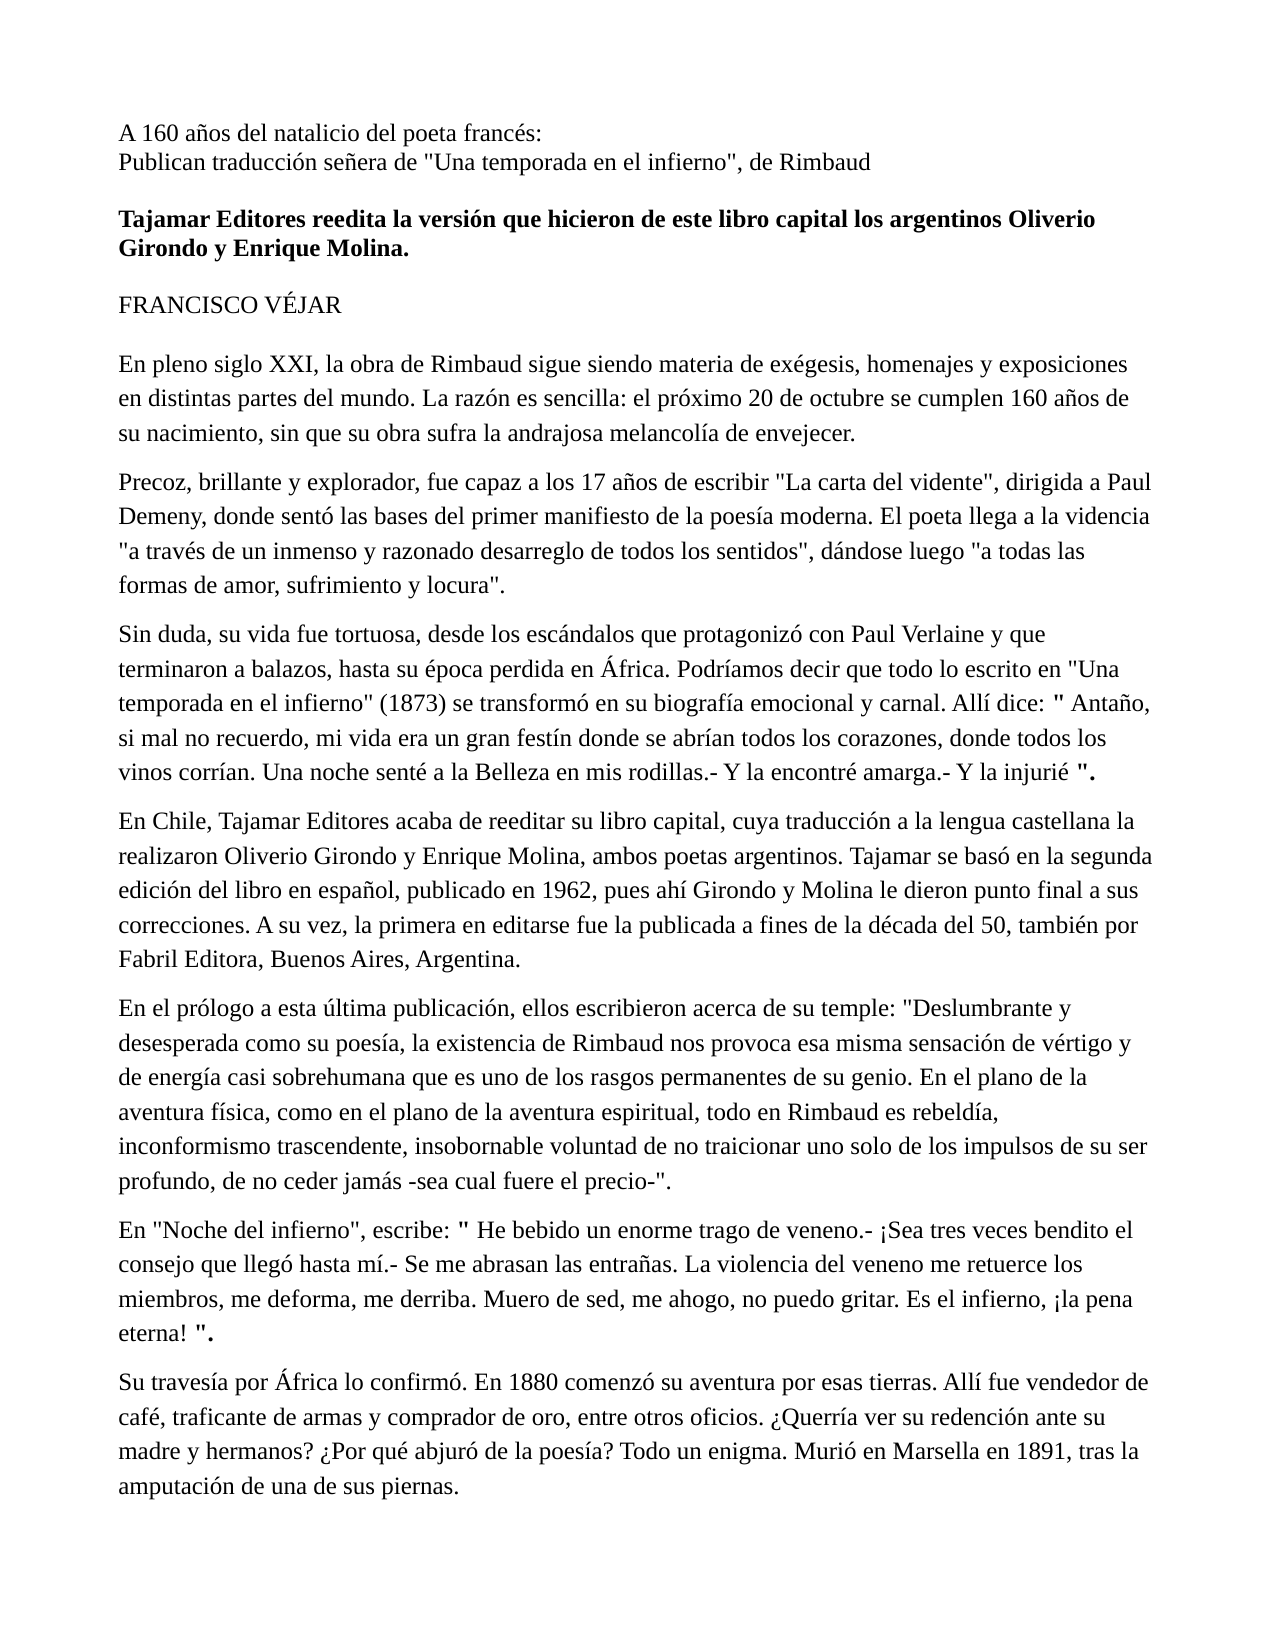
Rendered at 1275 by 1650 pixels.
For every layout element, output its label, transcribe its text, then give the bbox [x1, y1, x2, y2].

text Sin duda, su vida fue tortuosa, desde los escándalos que protagonizó con Paul Verlaine y que terminaron a balazos, hasta su época perdida en África. Podríamos decir que todo lo escrito en "Una temporada en el infierno" (1873) se transformó en su biografía emocional y carnal. Allí dice: " Antaño, si mal no recuerdo, mi vida era un gran festín donde se abrían todos los corazones, donde todos los vinos corrían. Una noche senté a la Belleza en mis rodillas.- Y la encontré amarga.- Y la injurié ". [118, 619, 1157, 786]
text Precoz, brillante y explorador, fue capaz a los 17 años de escribir "La carta del vidente", dirigida a Paul Demeny, donde sentó las bases del primer manifiesto de la poesía moderna. El poeta llega a la videncia "a través de un inmenso y razonado desarreglo de todos los sentidos", dándose luego "a todas las formas de amor, sufrimiento y locura". [118, 467, 1157, 599]
text En Chile, Tajamar Editores acaba de reeditar su libro capital, cuya traducción a la lengua castellana la realizaron Oliverio Girondo y Enrique Molina, ambos poetas argentinos. Tajamar se basó en la segunda edición del libro en español, publicado en 1962, pues ahí Girondo y Molina le dieron punto final a sus correcciones. A su vez, la primera en editarse fue la publicada a fines de la década del 50, también por Fabril Editora, Buenos Aires, Argentina. [118, 806, 1157, 973]
text En el prólogo a esta última publicación, ellos escribieron acerca de su temple: "Deslumbrante y desesperada como su poesía, la existencia de Rimbaud nos provoca esa misma sensación de vértigo y de energía casi sobrehumana que es uno de los rasgos permanentes de su genio. En el plano de la aventura física, como en el plano de la aventura espiritual, todo en Rimbaud es rebeldía, inconformismo trascendente, insobornable voluntad de no traicionar uno solo de los impulsos de su ser profundo, de no ceder jamás -sea cual fuere el precio-". [118, 993, 1157, 1194]
text Su travesía por África lo confirmó. En 1880 comenzó su aventura por esas tierras. Allí fue vendedor de café, traficante de armas y comprador de oro, entre otros oficios. ¿Querría ver su redención ante su madre y hermanos? ¿Por qué abjuró de la poesía? Todo un enigma. Murió en Marsella en 1891, tras la amputación de una de sus piernas. [118, 1367, 1157, 1499]
text En "Noche del infierno", escribe: " He bebido un enorme trago de veneno.- ¡Sea tres veces bendito el consejo que llegó hasta mí.- Se me abrasan las entrañas. La violencia del veneno me retuerce los miembros, me deforma, me derriba. Muero de sed, me ahogo, no puedo gritar. Es el infierno, ¡la pena eterna! ". [118, 1215, 1157, 1347]
text A 160 años del natalicio del poeta francés: Publican traducción señera de "Una temporada en el infierno", de Rimbaud Tajamar Editores reedita la versión que hicieron de este libro capital los argentinos Oliverio Girondo y Enrique Molina. FRANCISCO VÉJAR [118, 118, 1157, 319]
text En pleno siglo XXI, la obra de Rimbaud sigue siendo materia de exégesis, homenajes y exposiciones en distintas partes del mundo. La razón es sencilla: el próximo 20 de octubre se cumplen 160 años de su nacimiento, sin que su obra sufra la andrajosa melancolía de envejecer. [118, 349, 1157, 447]
